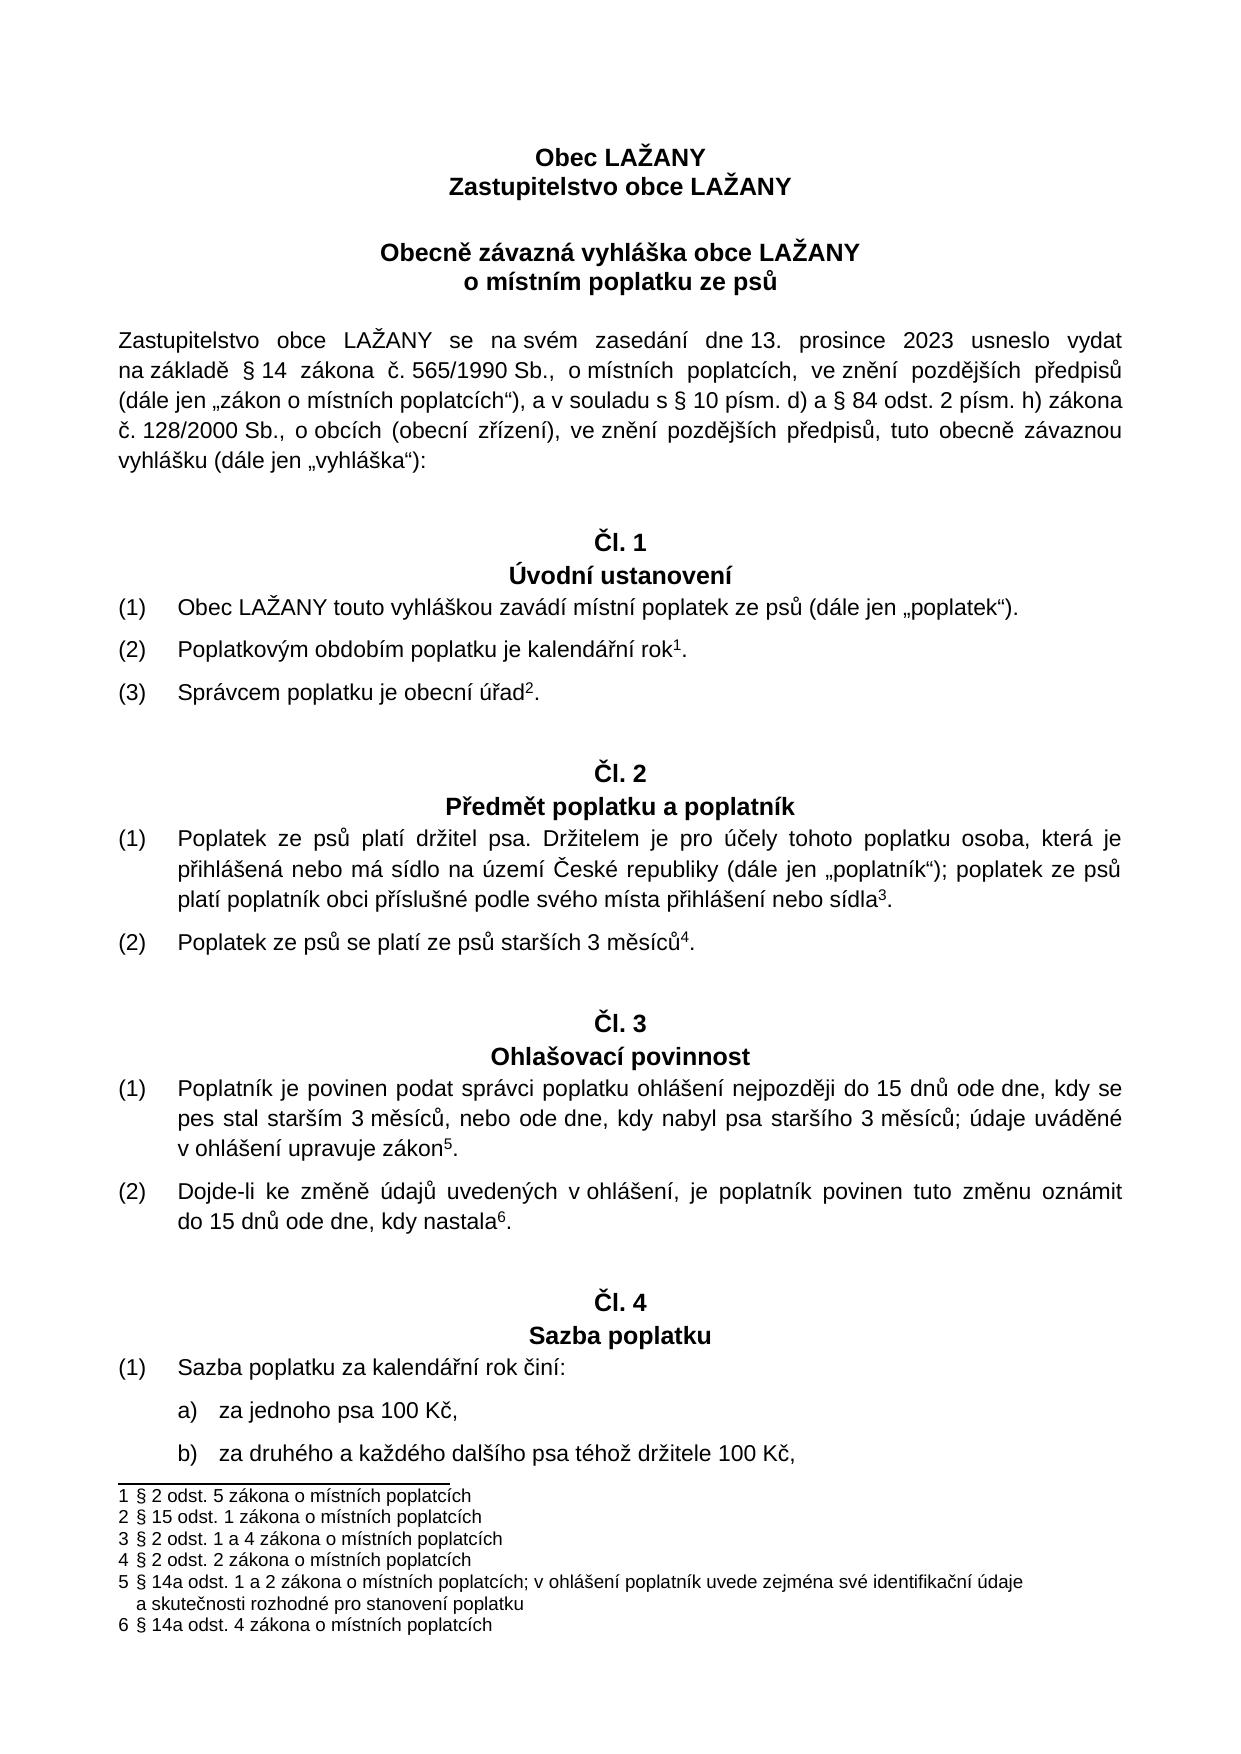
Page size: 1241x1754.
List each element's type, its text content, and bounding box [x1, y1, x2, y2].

list § 14a odst. 4 zákona o místních poplatcích [118, 1614, 1122, 1635]
list Poplatník je povinen podat správci poplatku ohlášení nejpozději do 15 dnů ode dne, kdy se pes stal starším 3 měsíců, nebo ode dne, kdy nabyl psa staršího 3 měsíců; údaje uváděné v ohlášení upravuje zákon. [118, 1075, 1122, 1162]
list za jednoho psa 100 Kč, [177, 1397, 1122, 1423]
list § 2 odst. 2 zákona o místních poplatcích [118, 1549, 1122, 1571]
text Obec LAŽANY Zastupitelstvo obce LAŽANY [118, 143, 1122, 201]
list Poplatkovým obdobím poplatku je kalendářní rok. [118, 636, 1122, 663]
subtitle Čl. 3 Ohlašovací povinnost [118, 1009, 1122, 1071]
list Poplatek ze psů platí držitel psa. Držitelem je pro účely tohoto poplatku osoba, která je přihlášená nebo má sídlo na území České republiky (dále jen „poplatník“); poplatek ze psů platí poplatník obci příslušné podle svého místa přihlášení nebo sídla. [118, 825, 1122, 912]
list § 2 odst. 5 zákona o místních poplatcích [118, 1484, 1122, 1506]
subtitle Čl. 2 Předmět poplatku a poplatník [118, 759, 1122, 821]
subtitle Čl. 1 Úvodní ustanovení [118, 528, 1122, 589]
list Obec LAŽANY touto vyhláškou zavádí místní poplatek ze psů (dále jen „poplatek“). [118, 594, 1122, 620]
list Poplatek ze psů se platí ze psů starších 3 měsíců. [118, 928, 1122, 955]
list za druhého a každého dalšího psa téhož držitele 100 Kč, [177, 1440, 1122, 1466]
list § 14a odst. 1 a 2 zákona o místních poplatcích; v ohlášení poplatník uvede zejména své identifikační údaje a skutečnosti rozhodné pro stanovení poplatku [118, 1571, 1122, 1614]
list § 2 odst. 1 a 4 zákona o místních poplatcích [118, 1528, 1122, 1549]
text Zastupitelstvo obce LAŽANY se na svém zasedání dne 13. prosince 2023 usneslo vydat na základě § 14 zákona č. 565/1990 Sb., o místních poplatcích, ve znění pozdějších předpisů (dále jen „zákon o místních poplatcích“), a v souladu s § 10 písm. d) a § 84 odst. 2 písm. h) zákona č. 128/2000 Sb., o obcích (obecní zřízení), ve znění pozdějších předpisů, tuto obecně závaznou vyhlášku (dále jen „vyhláška“): [118, 327, 1122, 474]
list Sazba poplatku za kalendářní rok činí: [118, 1354, 1122, 1381]
subtitle Obecně závazná vyhláška obce LAŽANY o místním poplatku ze psů [118, 238, 1122, 295]
list Správcem poplatku je obecní úřad. [118, 679, 1122, 706]
list § 15 odst. 1 zákona o místních poplatcích [118, 1506, 1122, 1528]
list Dojde-li ke změně údajů uvedených v ohlášení, je poplatník povinen tuto změnu oznámit do 15 dnů ode dne, kdy nastala. [118, 1178, 1122, 1234]
subtitle Čl. 4 Sazba poplatku [118, 1288, 1122, 1350]
